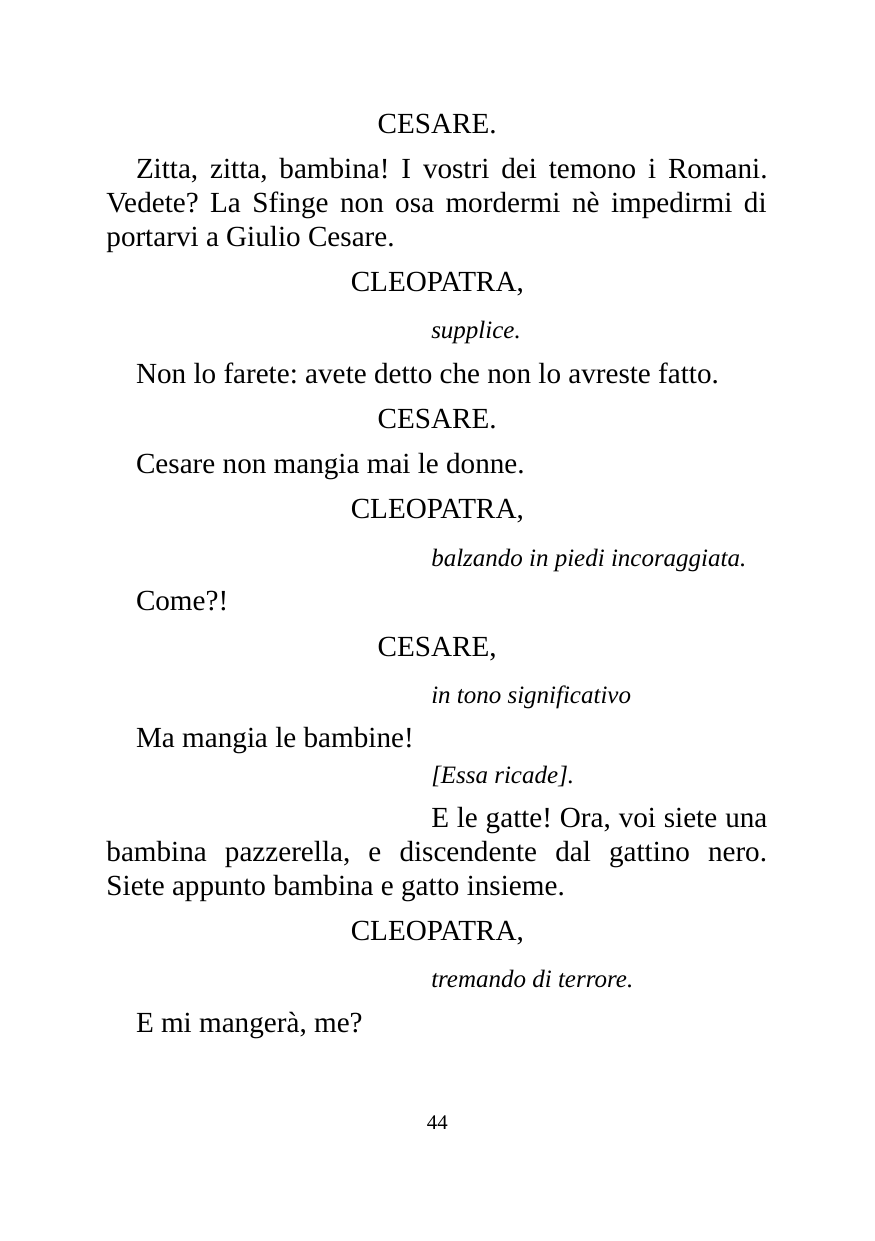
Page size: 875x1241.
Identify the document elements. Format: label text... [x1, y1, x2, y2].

text [Essa ricade]. [431, 760, 768, 789]
text Ma mangia le bambine! [106, 721, 768, 754]
text Cesare non mangia mai le donne. [106, 446, 768, 480]
text CLEOPATRA, [106, 264, 768, 297]
text Zitta, zitta, bambina! I vostri dei temono i Romani. Vedete? La Sfinge non osa mordermi nè impedirmi di portarvi a Giulio Cesare. [106, 152, 768, 252]
text CLEOPATRA, [106, 492, 768, 525]
text in tono significativo [431, 680, 768, 709]
text CESARE, [106, 629, 768, 662]
text Come?! [106, 583, 768, 617]
text tremando di terrore. [431, 964, 768, 993]
text CLEOPATRA, [106, 913, 768, 946]
text CESARE. [106, 106, 768, 140]
text supplice. [431, 315, 768, 344]
text Non lo farete: avete detto che non lo avreste fatto. [106, 356, 768, 389]
text E mi mangerà, me? [106, 1005, 768, 1038]
text CESARE. [106, 401, 768, 434]
text balzando in piedi incoraggiata. [431, 543, 768, 572]
text E le gatte! Ora, voi siete una bambina pazzerella, e discendente dal gattino nero. Siete appunto bambina e gatto insieme. [106, 801, 768, 901]
